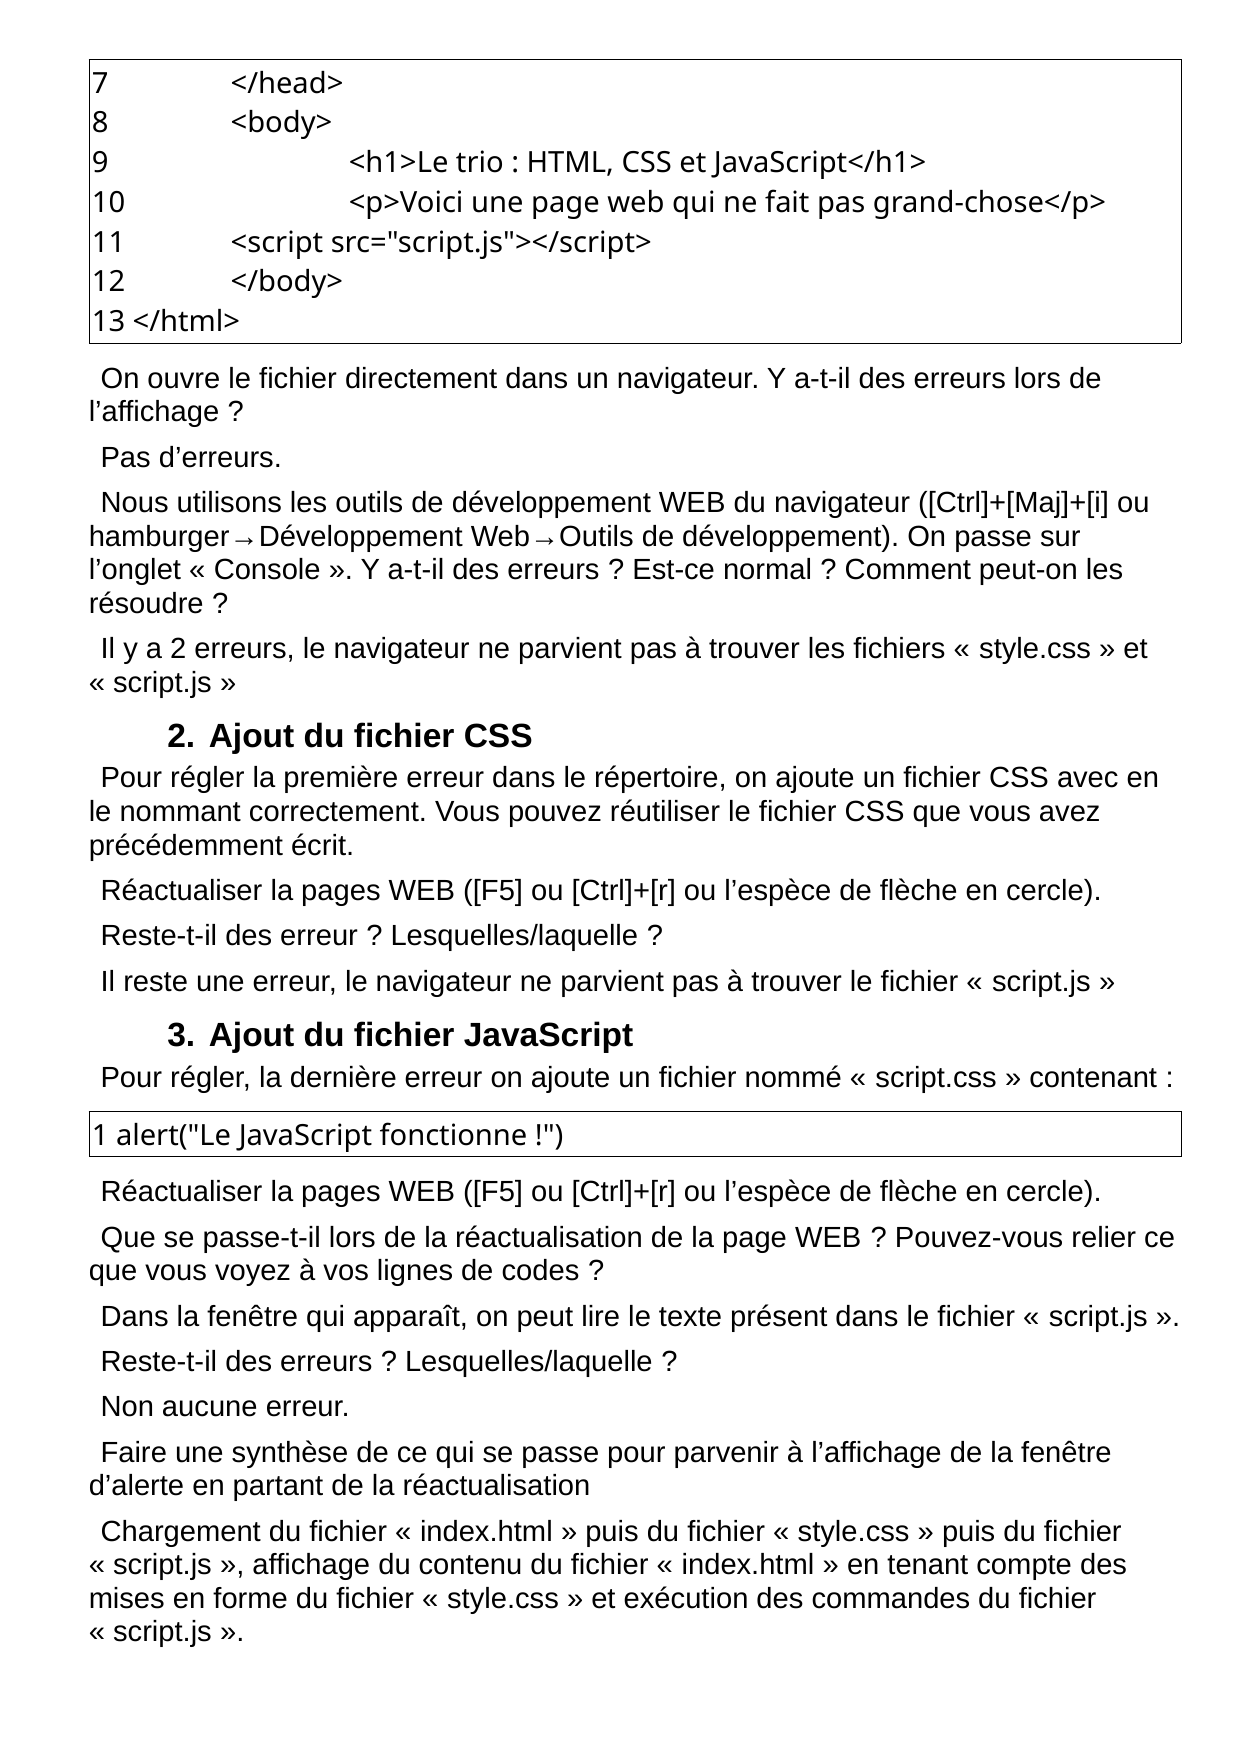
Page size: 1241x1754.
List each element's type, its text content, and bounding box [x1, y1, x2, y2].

subtitle Ajout du fichier CSS [167, 716, 1181, 754]
subtitle <script src="script.js"></script> [90, 218, 1181, 257]
subtitle </body> [90, 257, 1181, 297]
text Il y a 2 erreurs, le navigateur ne parvient pas à trouver les fichiers « style.css » et « script.js » [88, 631, 1181, 698]
text Réactualiser la pages WEB ([F5] ou [Ctrl]+[r] ou l’espèce de flèche en cercle). [88, 873, 1181, 906]
text Dans la fenêtre qui apparaît, on peut lire le texte présent dans le fichier « script.js ». [88, 1299, 1181, 1332]
subtitle </html> [90, 297, 1181, 343]
text Reste-t-il des erreurs ? Lesquelles/laquelle ? [88, 1344, 1181, 1378]
text Reste-t-il des erreur ? Lesquelles/laquelle ? [88, 918, 1181, 952]
subtitle </head> [90, 60, 1181, 99]
subtitle Ajout du fichier JavaScript [167, 1015, 1181, 1054]
text Pas d’erreurs. [88, 439, 1181, 473]
text Chargement du fichier « index.html » puis du fichier « style.css » puis du fichier « script.js », affichage du contenu du fichier « index.html » en tenant compte des mises en forme du fichier « style.css » et exécution des commandes du fichier « script.js ». [88, 1514, 1181, 1648]
subtitle <p>Voici une page web qui ne fait pas grand-chose</p> [90, 178, 1181, 218]
text Pour régler, la dernière erreur on ajoute un fichier nommé « script.css » contenant : [88, 1059, 1181, 1093]
text Il reste une erreur, le navigateur ne parvient pas à trouver le fichier « script.js » [88, 964, 1181, 997]
text Pour régler la première erreur dans le répertoire, on ajoute un fichier CSS avec en le nommant correctement. Vous pouvez réutiliser le fichier CSS que vous avez précédemment écrit. [88, 760, 1181, 861]
subtitle alert("Le JavaScript fonctionne !") [90, 1112, 1181, 1156]
text Non aucune erreur. [88, 1389, 1181, 1423]
subtitle <h1>Le trio : HTML, CSS et JavaScript</h1> [90, 138, 1181, 178]
text Faire une synthèse de ce qui se passe pour parvenir à l’affichage de la fenêtre d’alerte en partant de la réactualisation [88, 1435, 1181, 1502]
text Que se passe-t-il lors de la réactualisation de la page WEB ? Pouvez-vous relier ce que vous voyez à vos lignes de codes ? [88, 1220, 1181, 1287]
text Nous utilisons les outils de développement WEB du navigateur ([Ctrl]+[Maj]+[i] ou hamburger→Développement Web→Outils de développement). On passe sur l’onglet « Console ». Y a-t-il des erreurs ? Est-ce normal ? Comment peut-on les résoudre ? [88, 485, 1181, 619]
text On ouvre le fichier directement dans un navigateur. Y a-t-il des erreurs lors de l’affichage ? [88, 361, 1181, 428]
subtitle <body> [90, 99, 1181, 138]
text Réactualiser la pages WEB ([F5] ou [Ctrl]+[r] ou l’espèce de flèche en cercle). [88, 1174, 1181, 1208]
